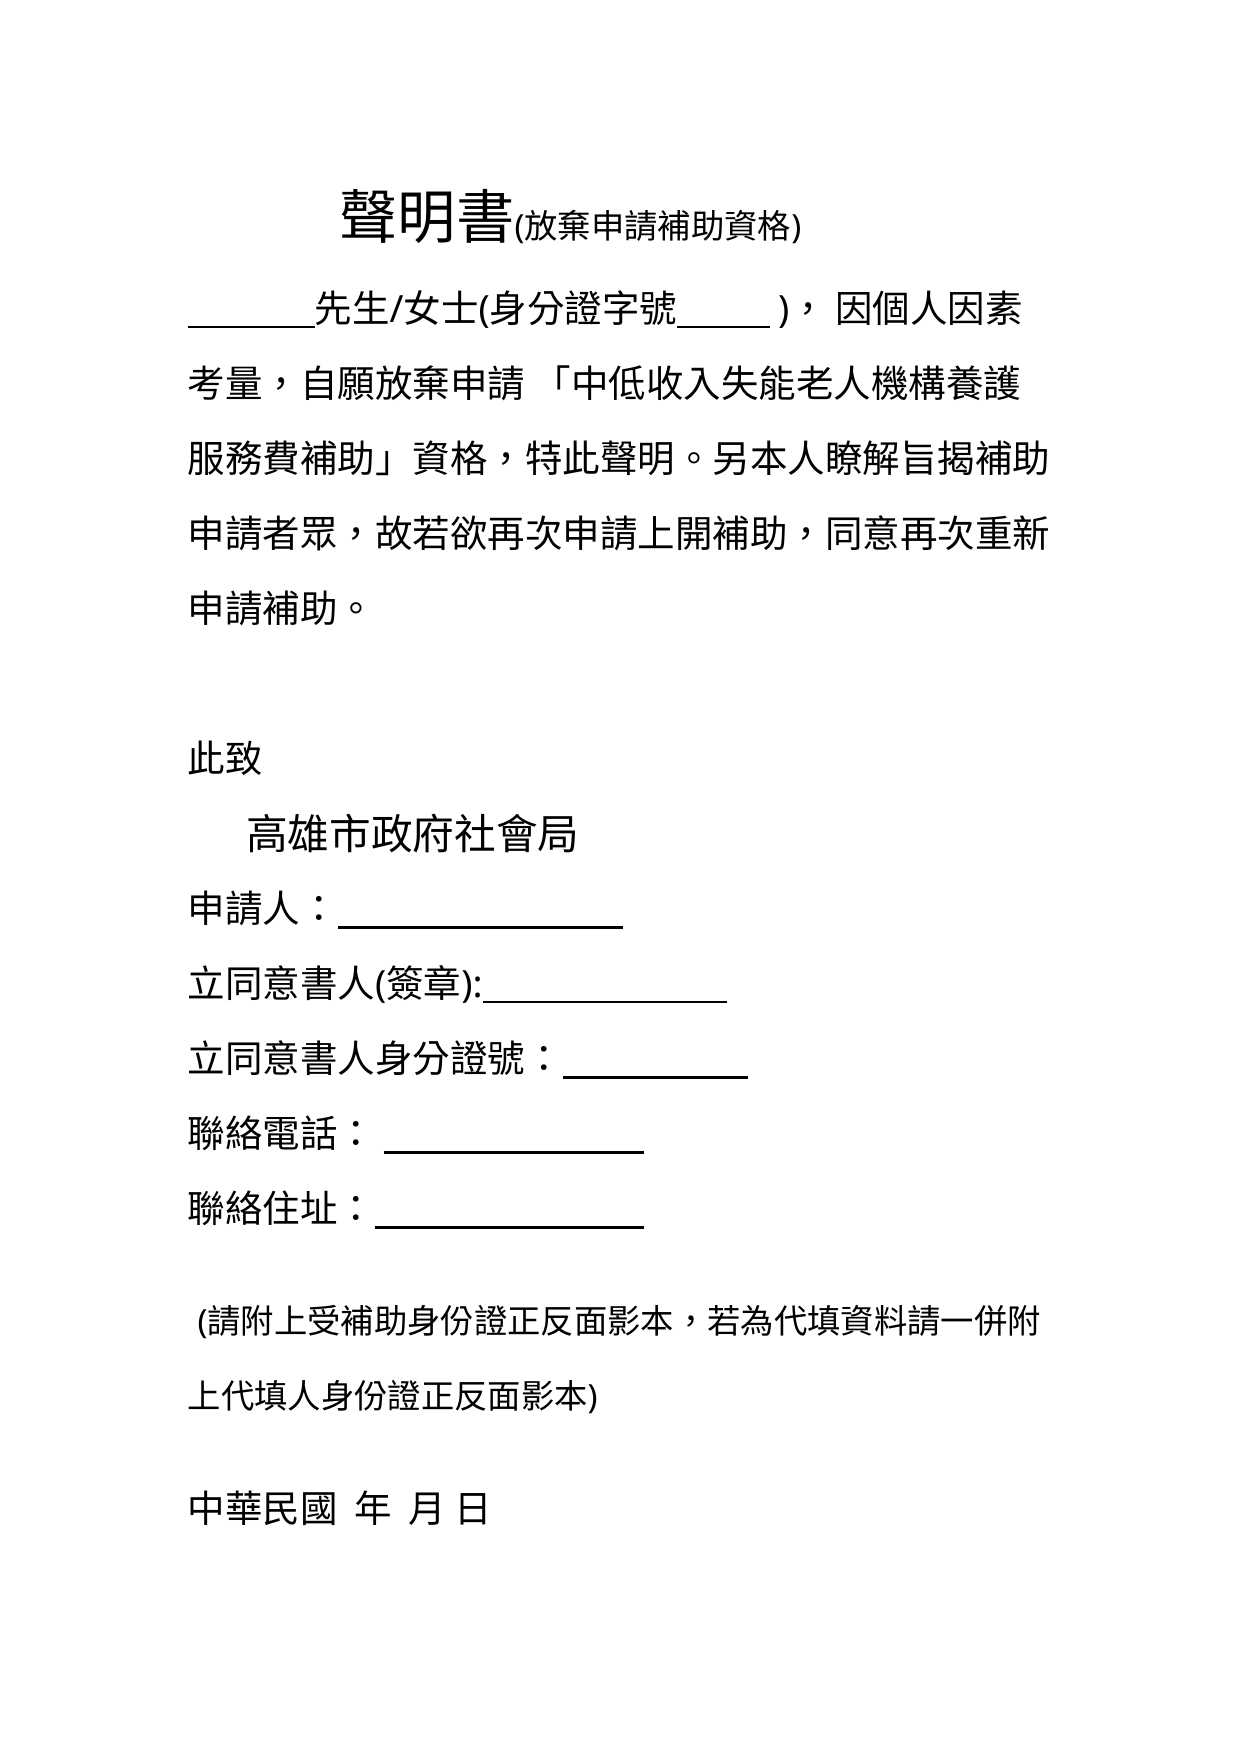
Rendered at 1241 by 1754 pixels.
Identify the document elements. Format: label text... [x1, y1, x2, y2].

text 申請人： [187, 863, 1053, 938]
text (請附上受補助身份證正反面影本，若為代填資料請一併附 上代填人身份證正反面影本) [187, 1275, 1053, 1425]
text 立同意書人(簽章): [187, 938, 1053, 1013]
text 高雄市政府社會局 [187, 788, 1053, 863]
text 立同意書人身分證號： [187, 1013, 1053, 1088]
text 中華民國 年 月 日 [187, 1463, 1053, 1538]
text 聯絡電話： [187, 1088, 1053, 1163]
text 此致 [187, 713, 1053, 788]
text 聲明書(放棄申請補助資格) [187, 150, 1053, 263]
text 聯絡住址： [187, 1163, 1053, 1238]
text 先生/女士(身分證字號 )， 因個人因素考量，自願放棄申請 「中低收入失能老人機構養護服務費補助」資格，特此聲明。另本人瞭解旨揭補助申請者眾，故若欲再次申請上開補助，同意再次重新申請補助。 [187, 263, 1053, 638]
